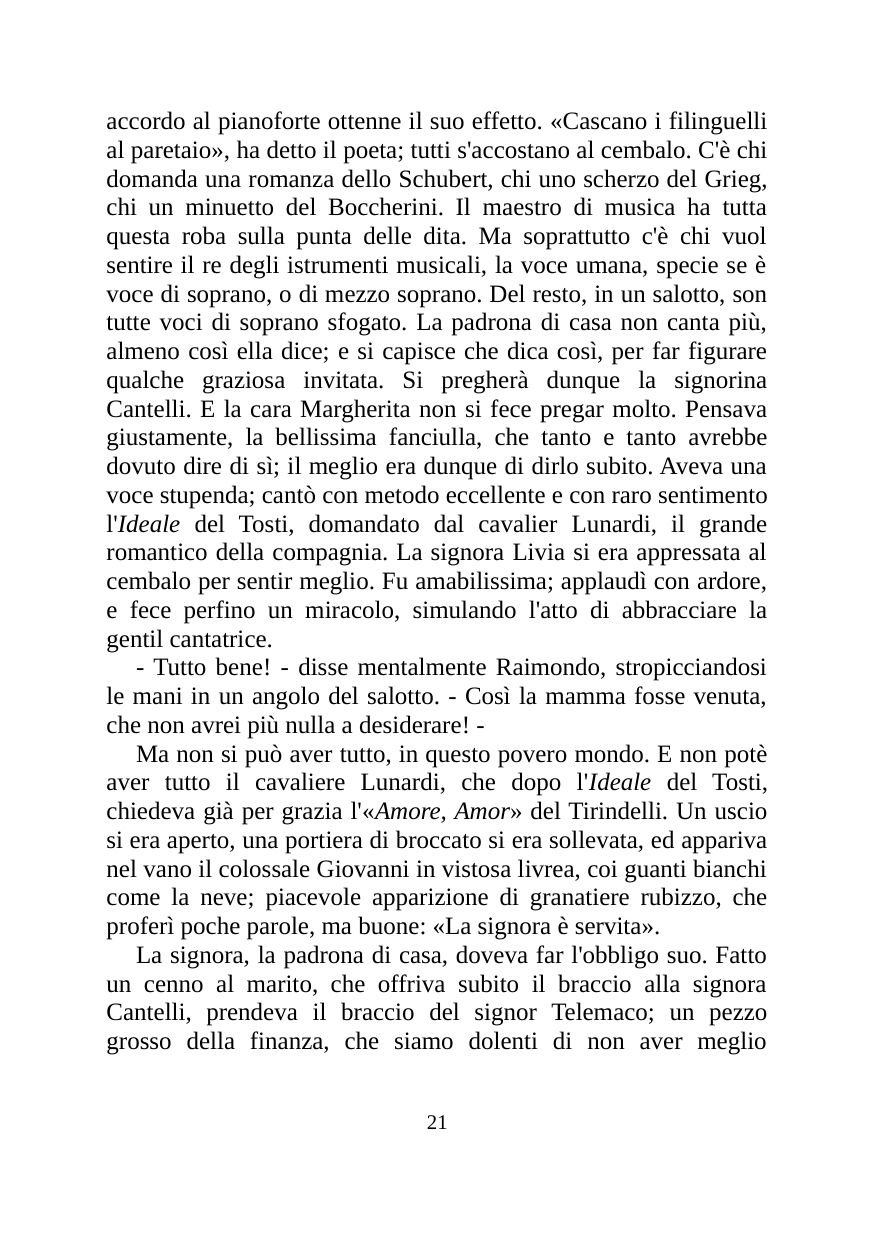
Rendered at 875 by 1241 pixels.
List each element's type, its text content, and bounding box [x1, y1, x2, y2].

text Ma non si può aver tutto, in questo povero mondo. E non potè aver tutto il cavaliere Lunardi, che dopo l'Ideale del Tosti, chiedeva già per grazia l'«Amore, Amor» del Tirindelli. Un uscio si era aperto, una portiera di broccato si era sollevata, ed appariva nel vano il colossale Giovanni in vistosa livrea, coi guanti bianchi come la neve; piacevole apparizione di granatiere rubizzo, che proferì poche parole, ma buone: «La signora è servita». [106, 739, 768, 940]
text - Tutto bene! - disse mentalmente Raimondo, stropicciandosi le mani in un angolo del salotto. - Così la mamma fosse venuta, che non avrei più nulla a desiderare! - [106, 652, 768, 739]
text accordo al pianoforte ottenne il suo effetto. «Cascano i filinguelli al paretaio», ha detto il poeta; tutti s'accostano al cembalo. C'è chi domanda una romanza dello Schubert, chi uno scherzo del Grieg, chi un minuetto del Boccherini. Il maestro di musica ha tutta questa roba sulla punta delle dita. Ma soprattutto c'è chi vuol sentire il re degli istrumenti musicali, la voce umana, specie se è voce di soprano, o di mezzo soprano. Del resto, in un salotto, son tutte voci di soprano sfogato. La padrona di casa non canta più, almeno così ella dice; e si capisce che dica così, per far figurare qualche graziosa invitata. Si pregherà dunque la signorina Cantelli. E la cara Margherita non si fece pregar molto. Pensava giustamente, la bellissima fanciulla, che tanto e tanto avrebbe dovuto dire di sì; il meglio era dunque di dirlo subito. Aveva una voce stupenda; cantò con metodo eccellente e con raro sentimento l'Ideale del Tosti, domandato dal cavalier Lunardi, il grande romantico della compagnia. La signora Livia si era appressata al cembalo per sentir meglio. Fu amabilissima; applaudì con ardore, e fece perfino un miracolo, simulando l'atto di abbracciare la gentil cantatrice. [106, 106, 768, 652]
text La signora, la padrona di casa, doveva far l'obbligo suo. Fatto un cenno al marito, che offriva subito il braccio alla signora Cantelli, prendeva il braccio del signor Telemaco; un pezzo grosso della finanza, che siamo dolenti di non aver meglio [106, 940, 768, 1055]
